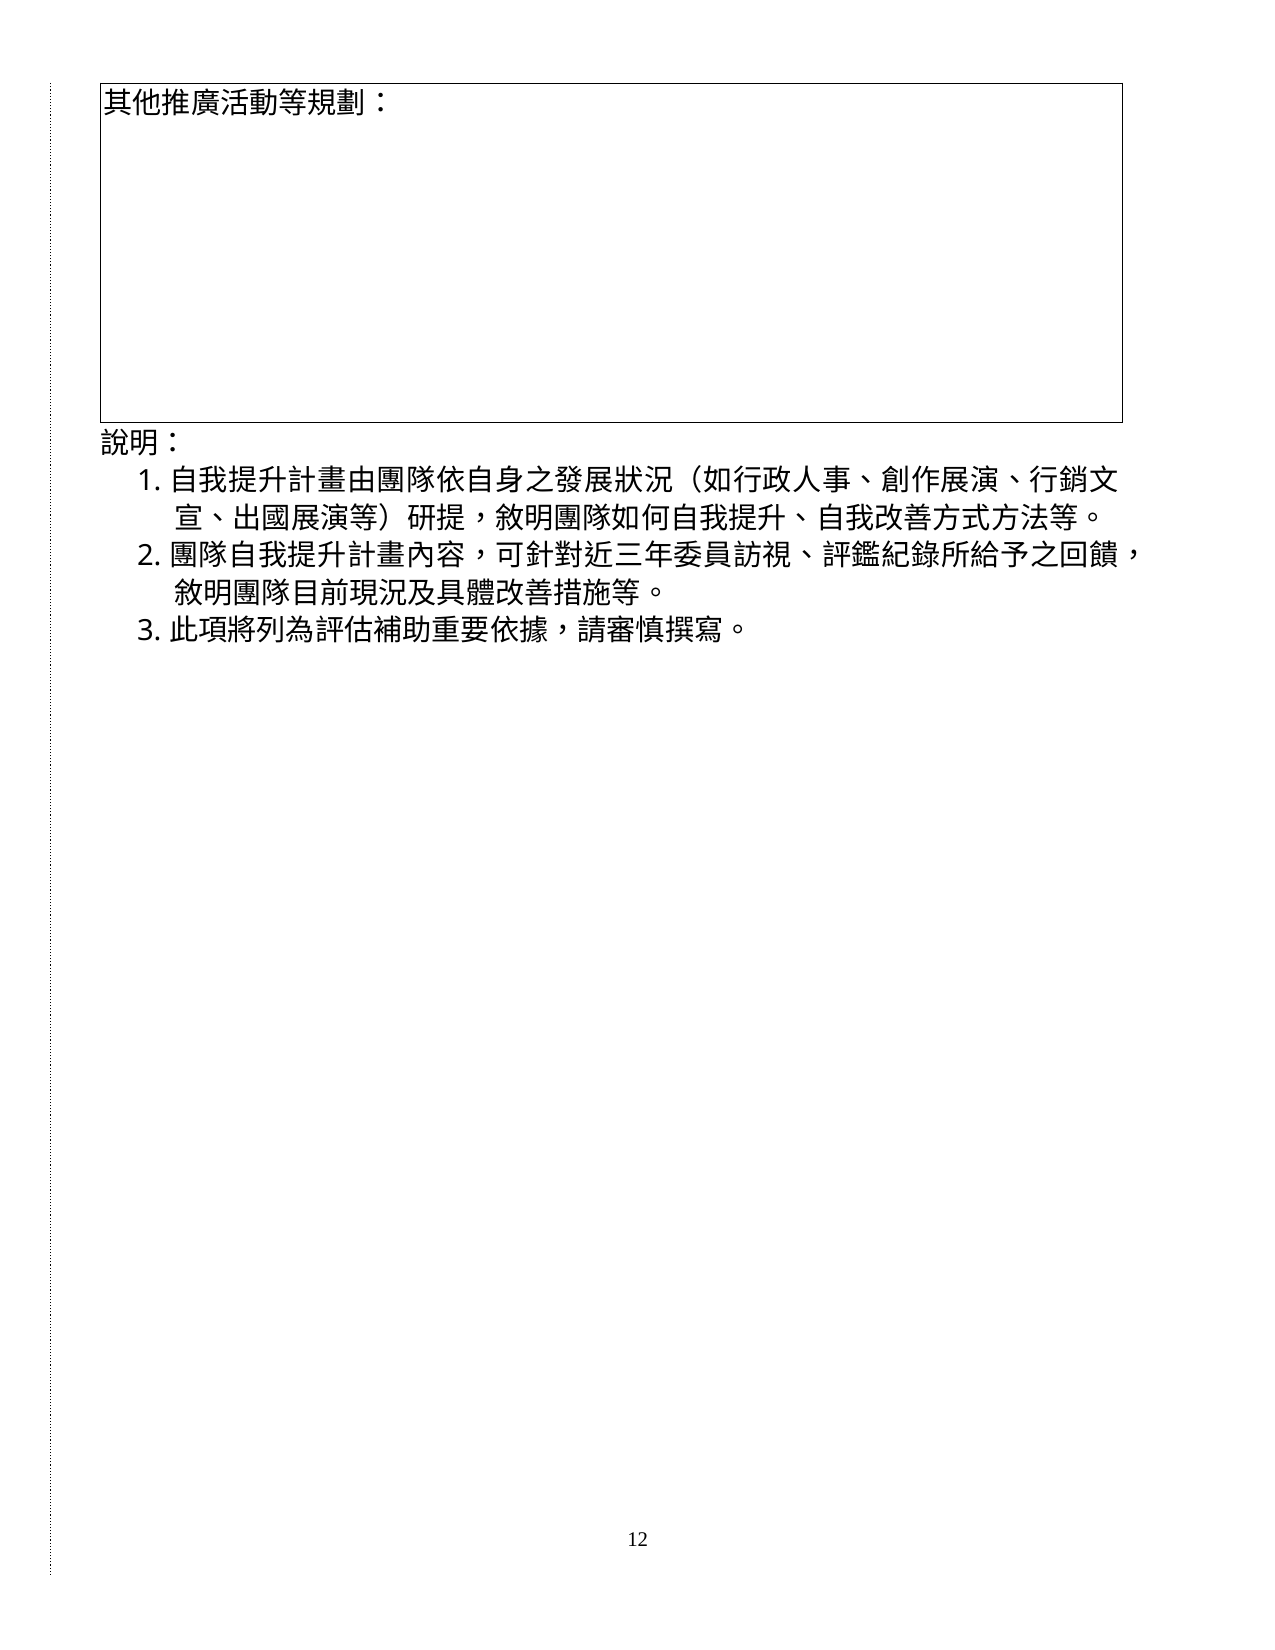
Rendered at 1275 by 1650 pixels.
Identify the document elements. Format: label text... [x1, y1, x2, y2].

table_cell 其他推廣活動等規劃： [101, 84, 1122, 422]
list 團隊自我提升計畫內容，可針對近三年委員訪視、評鑑紀錄所給予之回饋，敘明團隊目前現況及具體改善措施等。 [137, 536, 1119, 611]
list 自我提升計畫由團隊依自身之發展狀況（如行政人事、創作展演、行銷文宣、出國展演等）研提，敘明團隊如何自我提升、自我改善方式方法等。 [137, 461, 1119, 536]
text 說明： [100, 423, 1174, 461]
list 此項將列為評估補助重要依據，請審慎撰寫。 [137, 611, 1119, 648]
